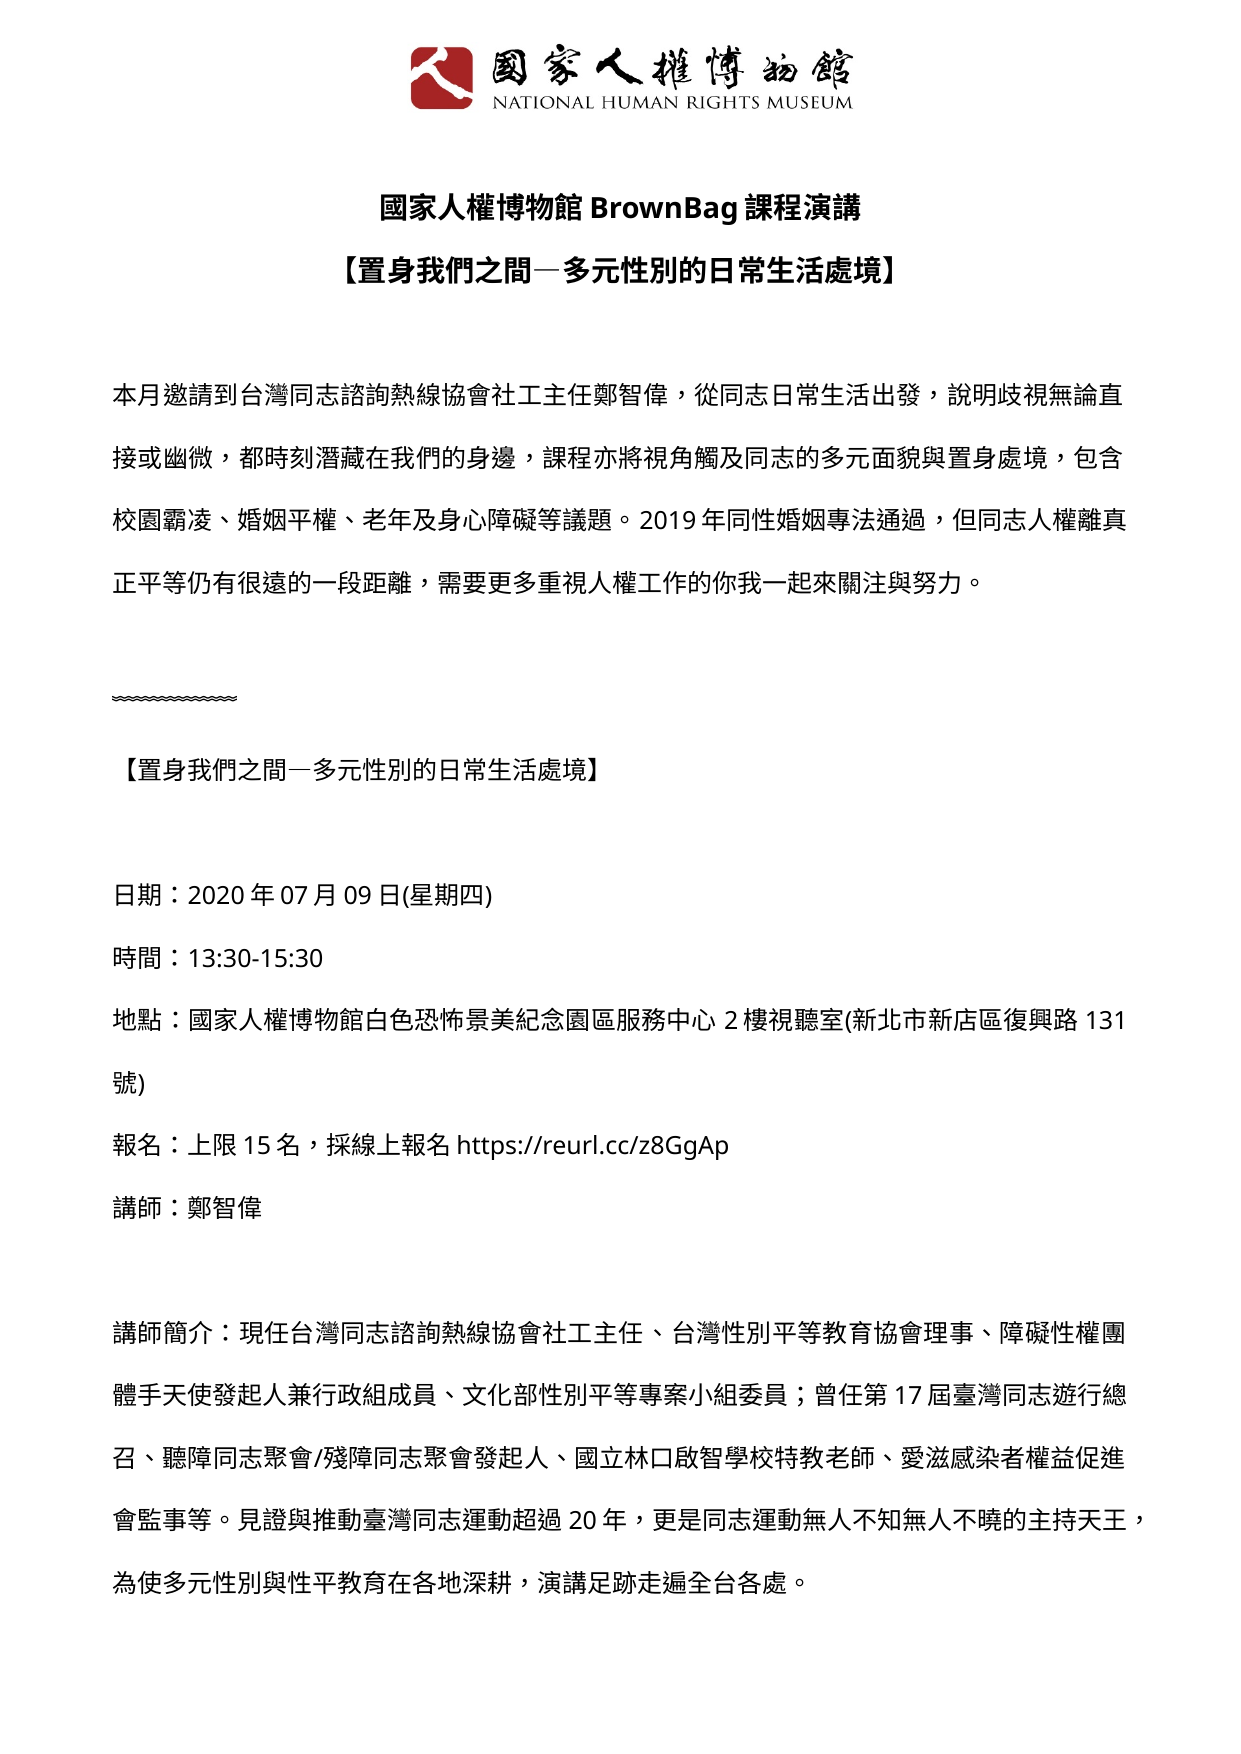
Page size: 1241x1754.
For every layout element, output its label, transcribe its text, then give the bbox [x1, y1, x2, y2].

text 本月邀請到台灣同志諮詢熱線協會社工主任鄭智偉，從同志日常生活出發，說明歧視無論直接或幽微，都時刻潛藏在我們的身邊，課程亦將視角觸及同志的多元面貌與置身處境，包含校園霸凌、婚姻平權、老年及身心障礙等議題。2019年同性婚姻專法通過，但同志人權離真正平等仍有很遠的一段距離，需要更多重視人權工作的你我一起來關注與努力。 [112, 352, 1128, 602]
text 講師：鄭智偉 [112, 1164, 1128, 1227]
text 日期：2020年07月09日(星期四) [112, 852, 1128, 914]
text 國家人權博物館BrownBag課程演講 [112, 164, 1128, 227]
text 報名：上限15名，採線上報名https://reurl.cc/z8GgAp [112, 1102, 1128, 1164]
text 【置身我們之間—多元性別的日常生活處境】 [112, 227, 1128, 289]
text 時間：13:30-15:30 [112, 914, 1128, 977]
text 【置身我們之間—多元性別的日常生活處境】 [112, 727, 1128, 789]
text 地點：國家人權博物館白色恐怖景美紀念園區服務中心2樓視聽室(新北市新店區復興路131號) [112, 977, 1128, 1102]
text ﹌﹌﹌﹌﹌ [112, 664, 1128, 727]
text 講師簡介：現任台灣同志諮詢熱線協會社工主任、台灣性別平等教育協會理事、障礙性權團體手天使發起人兼行政組成員、文化部性別平等專案小組委員；曾任第17屆臺灣同志遊行總召、聽障同志聚會/殘障同志聚會發起人、國立林口啟智學校特教老師、愛滋感染者權益促進會監事等。見證與推動臺灣同志運動超過20年，更是同志運動無人不知無人不曉的主持天王，為使多元性別與性平教育在各地深耕，演講足跡走遍全台各處。 [112, 1289, 1128, 1602]
